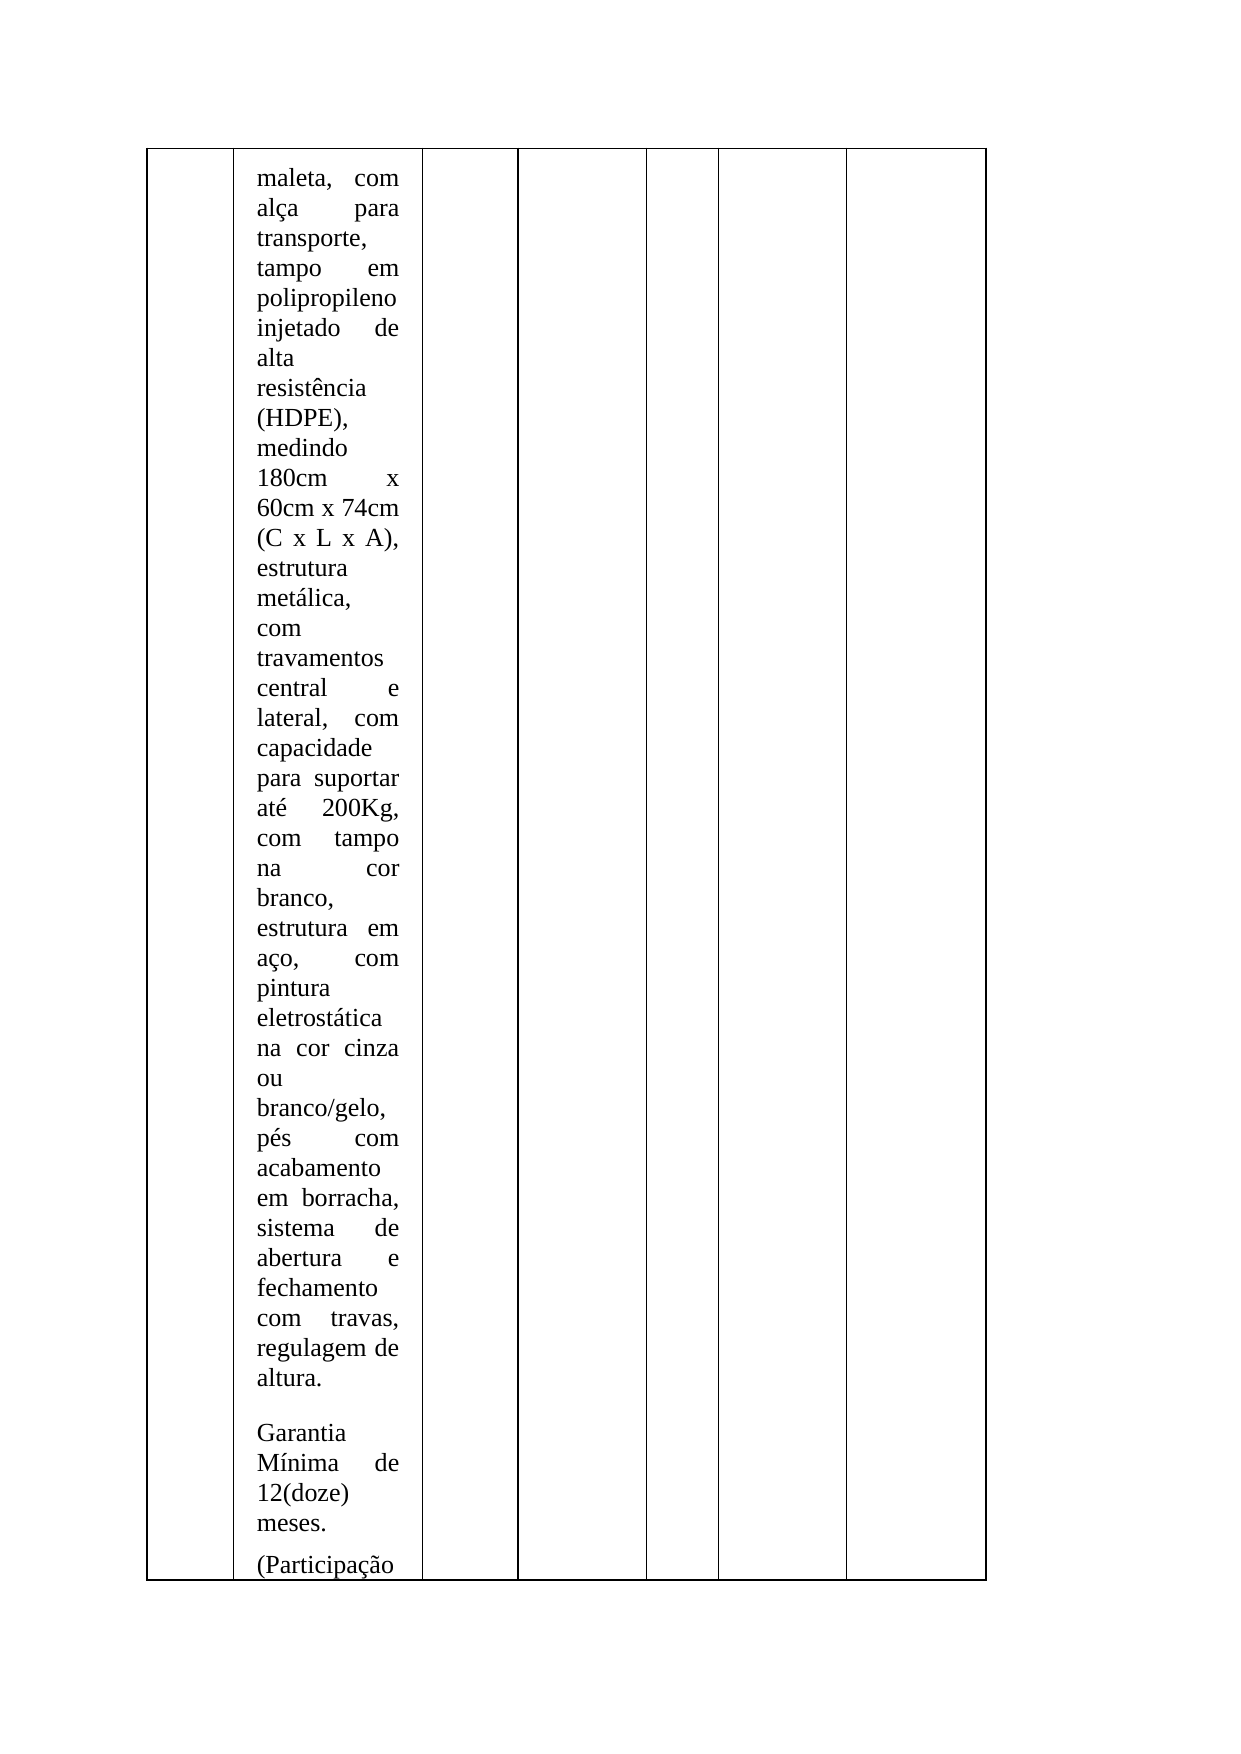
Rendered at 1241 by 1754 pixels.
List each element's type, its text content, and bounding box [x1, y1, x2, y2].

table_cell [423, 149, 517, 1579]
table_cell [719, 149, 846, 1579]
table_cell [148, 149, 233, 1579]
table_cell [847, 149, 985, 1579]
table_cell [519, 149, 646, 1579]
table_cell [647, 149, 718, 1579]
table_cell maleta, com alça para transporte, tampo em polipropileno injetado de alta resistência (HDPE), medindo 180cm x 60cm x 74cm (C x L x A), estrutura metálica, com travamentos central e lateral, com capacidade para suportar até 200Kg, com tampo na cor branco, estrutura em aço, com pintura eletrostática na cor cinza ou branco/gelo, pés com acabamento em borracha, sistema de abertura e fechamento com travas, regulagem de altura. Garantia Mínima de 12(doze) meses. (Participação [234, 149, 422, 1579]
